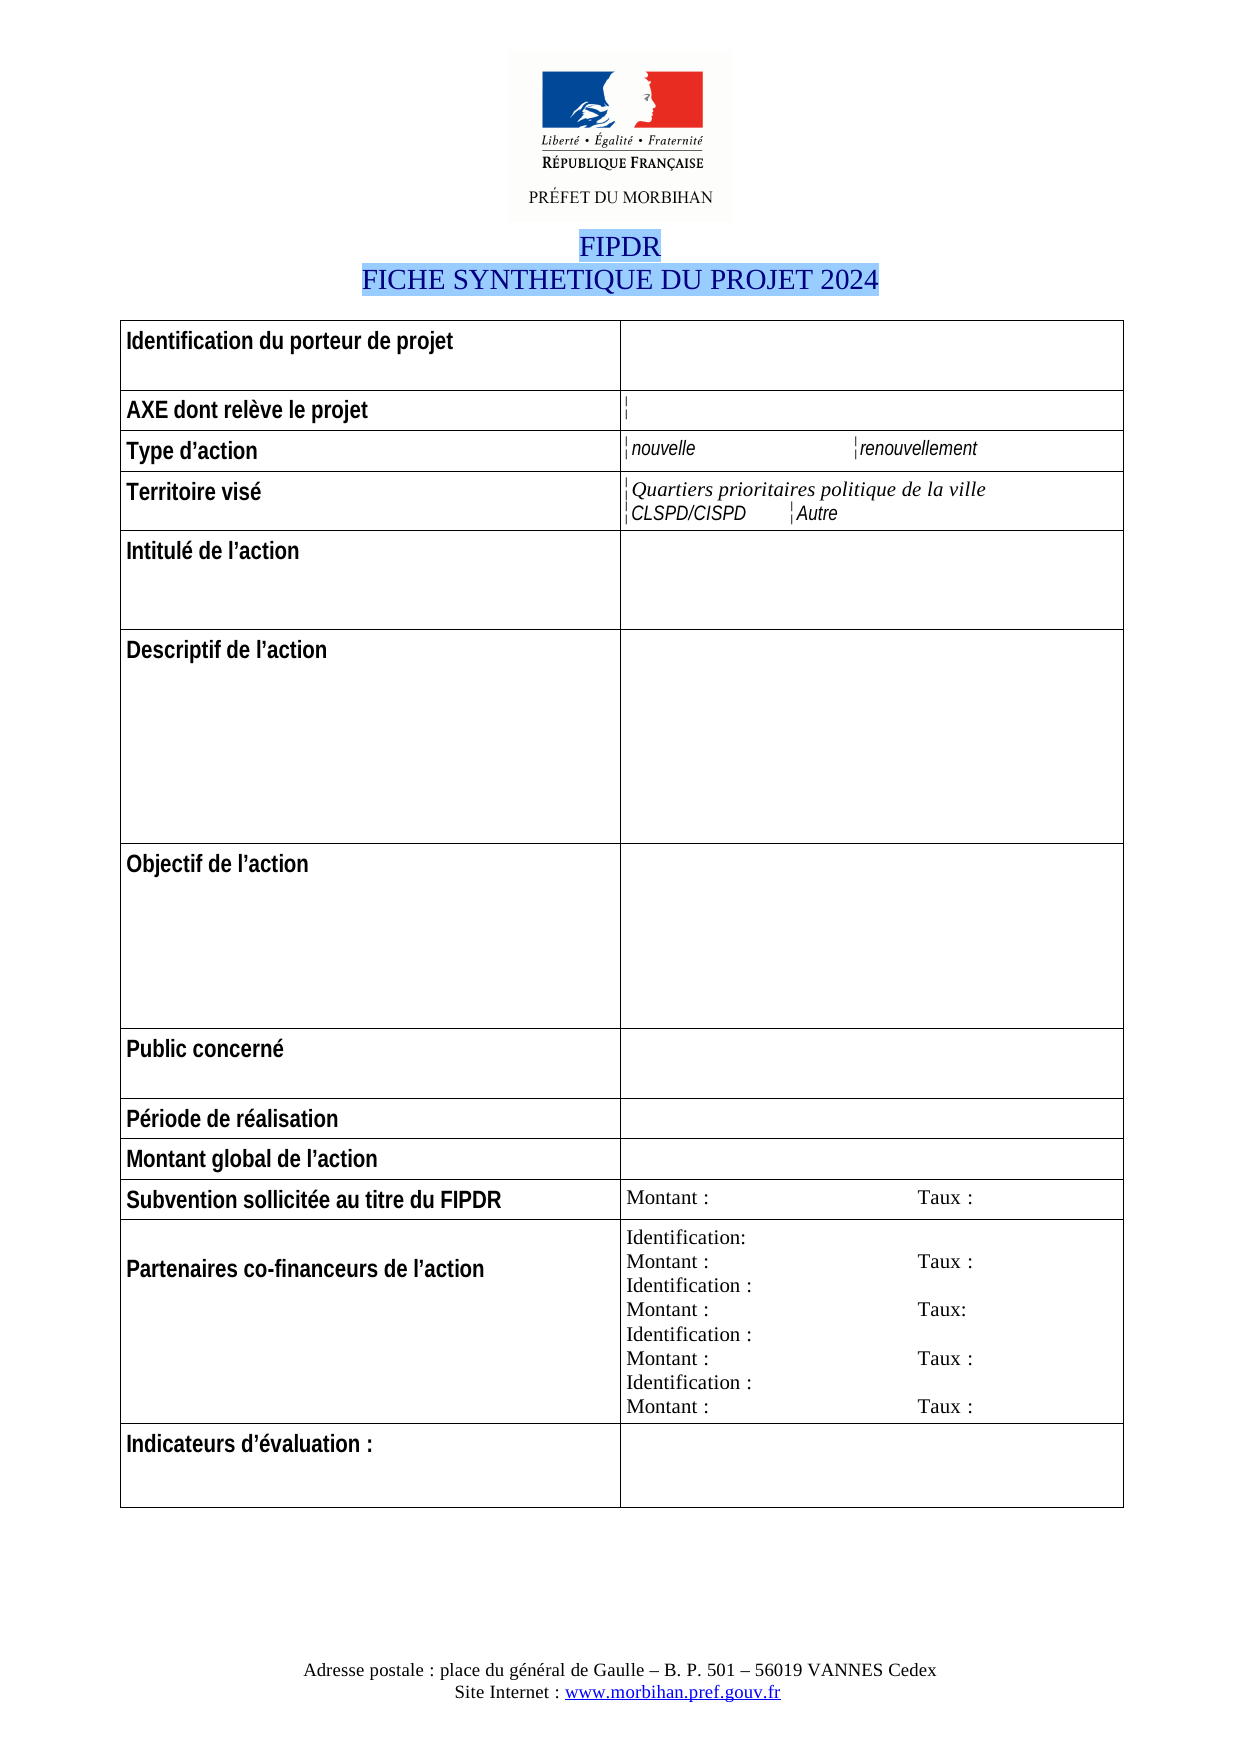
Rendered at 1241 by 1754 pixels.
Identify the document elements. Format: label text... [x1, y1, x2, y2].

table_header [621, 321, 1123, 389]
table_cell Subvention sollicitée au titre du FIPDR [121, 1180, 620, 1219]
table_cell Montant global de l’action [121, 1139, 620, 1179]
table_cell [621, 1139, 1123, 1179]
picture [508, 51, 732, 222]
table_cell [621, 531, 1123, 629]
table_cell  [621, 391, 1123, 430]
subtitle FIPDR [661, 229, 1122, 262]
subtitle FICHE SYNTHETIQUE DU PROJET 2024 [118, 262, 1122, 296]
subtitle FIPDR [118, 229, 579, 262]
table_cell Indicateurs d’évaluation : [121, 1424, 620, 1507]
table_cell  nouvelle  renouvellement [621, 431, 1123, 471]
table_cell [621, 1424, 1123, 1507]
table_cell  Quartiers prioritaires politique de la ville  CLSPD/CISPD  Autre [621, 472, 1123, 530]
table_header Identification du porteur de projet [121, 321, 620, 389]
table_cell Public concerné [121, 1029, 620, 1098]
table_cell Montant : Taux : [621, 1180, 1123, 1219]
table_cell [621, 630, 1123, 843]
table_cell Intitulé de l’action [121, 531, 620, 629]
table_cell Période de réalisation [121, 1099, 620, 1138]
table_cell [621, 1099, 1123, 1138]
table_cell Descriptif de l’action [121, 630, 620, 843]
table_cell Territoire visé [121, 472, 620, 530]
table_cell [621, 844, 1123, 1028]
table_cell Objectif de l’action [121, 844, 620, 1028]
table_cell AXE dont relève le projet [121, 391, 620, 430]
table_cell [621, 1029, 1123, 1098]
table_cell Type d’action [121, 431, 620, 471]
table_cell Identification: Montant : Taux : Identification : Montant : Taux: Identification : Montant : Taux : Identification : Montant : Taux : [621, 1220, 1123, 1423]
table_cell Partenaires co-financeurs de l’action [121, 1220, 620, 1423]
